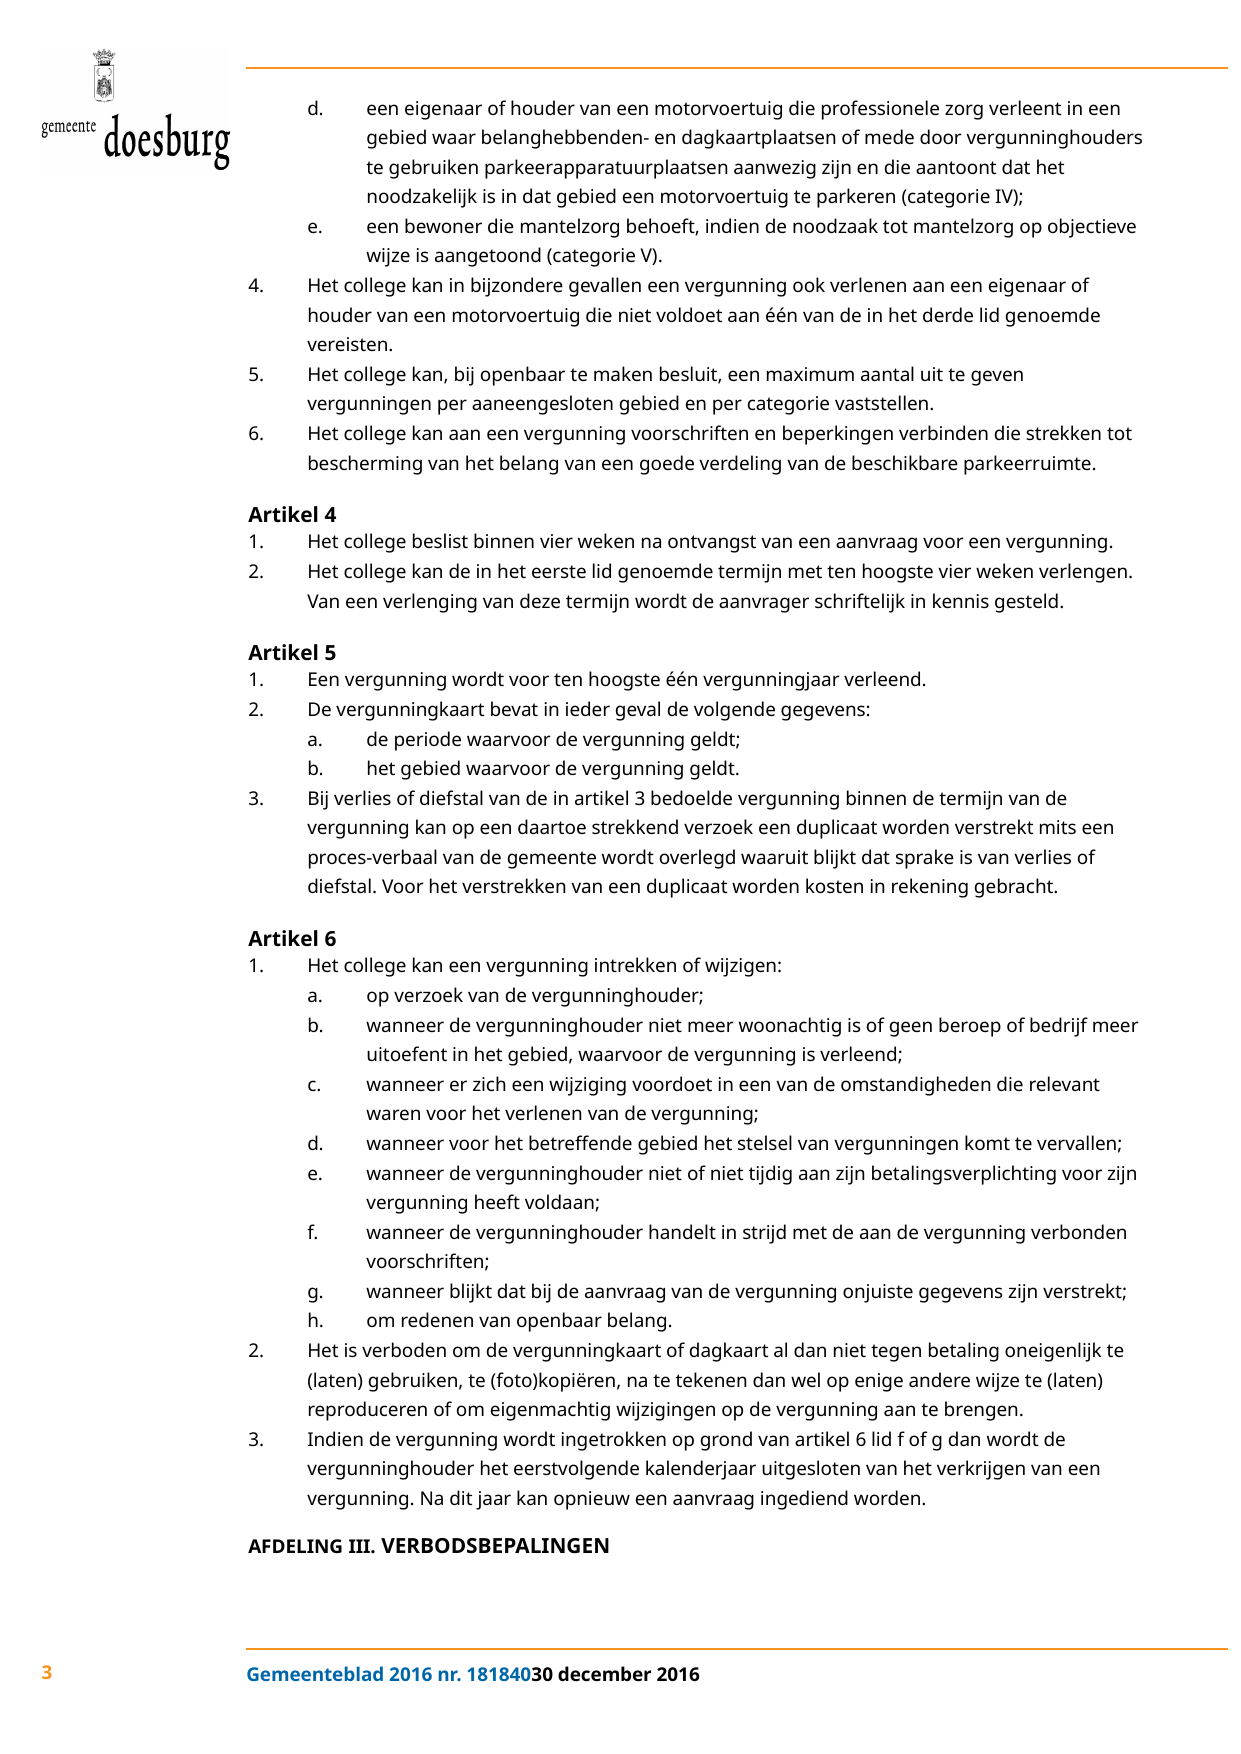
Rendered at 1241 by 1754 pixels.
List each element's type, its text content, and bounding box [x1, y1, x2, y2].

list Het college kan in bijzondere gevallen een vergunning ook verlenen aan een eigenaar of houder van een motorvoertuig die niet voldoet aan één van de in het derde lid genoemde vereisten. [248, 272, 1152, 357]
list Het college kan aan een vergunning voorschriften en beperkingen verbinden die strekken tot bescherming van het belang van een goede verdeling van de beschikbare parkeerruimte. [248, 420, 1152, 476]
list De vergunningkaart bevat in ieder geval de volgende gegevens: [248, 696, 1152, 722]
list om redenen van openbaar belang. [307, 1308, 1152, 1333]
list wanneer voor het betreffende gebied het stelsel van vergunningen komt te vervallen; [307, 1130, 1152, 1156]
picture [41, 47, 231, 172]
list een bewoner die mantelzorg behoeft, indien de noodzaak tot mantelzorg op objectieve wijze is aangetoond (categorie V). [307, 213, 1152, 268]
list Het college kan een vergunning intrekken of wijzigen: [248, 953, 1152, 978]
list wanneer de vergunninghouder niet of niet tijdig aan zijn betalingsverplichting voor zijn vergunning heeft voldaan; [307, 1160, 1152, 1215]
list Het is verboden om de vergunningkaart of dagkaart al dan niet tegen betaling oneigenlijk te (laten) gebruiken, te (foto)kopiëren, na te tekenen dan wel op enige andere wijze te (laten) reproduceren of om eigenmachtig wijzigingen op de vergunning aan te brengen. [248, 1337, 1152, 1422]
list Een vergunning wordt voor ten hoogste één vergunningjaar verleend. [248, 667, 1152, 692]
list wanneer de vergunninghouder niet meer woonachtig is of geen beroep of bedrijf meer uitoefent in het gebied, waarvoor de vergunning is verleend; [307, 1012, 1152, 1067]
list wanneer de vergunninghouder handelt in strijd met de aan de vergunning verbonden voorschriften; [307, 1219, 1152, 1274]
list de periode waarvoor de vergunning geldt; [307, 726, 1152, 752]
list een eigenaar of houder van een motorvoertuig die professionele zorg verleent in een gebied waar belanghebbenden- en dagkaartplaatsen of mede door vergunninghouders te gebruiken parkeerapparatuurplaatsen aanwezig zijn en die aantoont dat het noodzakelijk is in dat gebied een motorvoertuig te parkeren (categorie IV); [307, 95, 1152, 209]
list op verzoek van de vergunninghouder; [307, 982, 1152, 1008]
text AFDELING III. VERBODSBEPALINGEN [248, 1531, 1152, 1559]
list Het college kan, bij openbaar te maken besluit, een maximum aantal uit te geven vergunningen per aaneengesloten gebied en per categorie vaststellen. [248, 361, 1152, 416]
text Artikel 5 [248, 638, 1152, 667]
list Bij verlies of diefstal van de in artikel 3 bedoelde vergunning binnen de termijn van de vergunning kan op een daartoe strekkend verzoek een duplicaat worden verstrekt mits een proces-verbaal van de gemeente wordt overlegd waaruit blijkt dat sprake is van verlies of diefstal. Voor het verstrekken van een duplicaat worden kosten in rekening gebracht. [248, 785, 1152, 899]
text Artikel 4 [248, 500, 1152, 529]
list Indien de vergunning wordt ingetrokken op grond van artikel 6 lid f of g dan wordt de vergunninghouder het eerstvolgende kalenderjaar uitgesloten van het verkrijgen van een vergunning. Na dit jaar kan opnieuw een aanvraag ingediend worden. [248, 1426, 1152, 1511]
list wanneer blijkt dat bij de aanvraag van de vergunning onjuiste gegevens zijn verstrekt; [307, 1278, 1152, 1304]
text Artikel 6 [248, 924, 1152, 953]
list wanneer er zich een wijziging voordoet in een van de omstandigheden die relevant waren voor het verlenen van de vergunning; [307, 1071, 1152, 1126]
list Het college kan de in het eerste lid genoemde termijn met ten hoogste vier weken verlengen. Van een verlenging van deze termijn wordt de aanvrager schriftelijk in kennis gesteld. [248, 558, 1152, 613]
list het gebied waarvoor de vergunning geldt. [307, 755, 1152, 781]
list Het college beslist binnen vier weken na ontvangst van een aanvraag voor een vergunning. [248, 529, 1152, 554]
